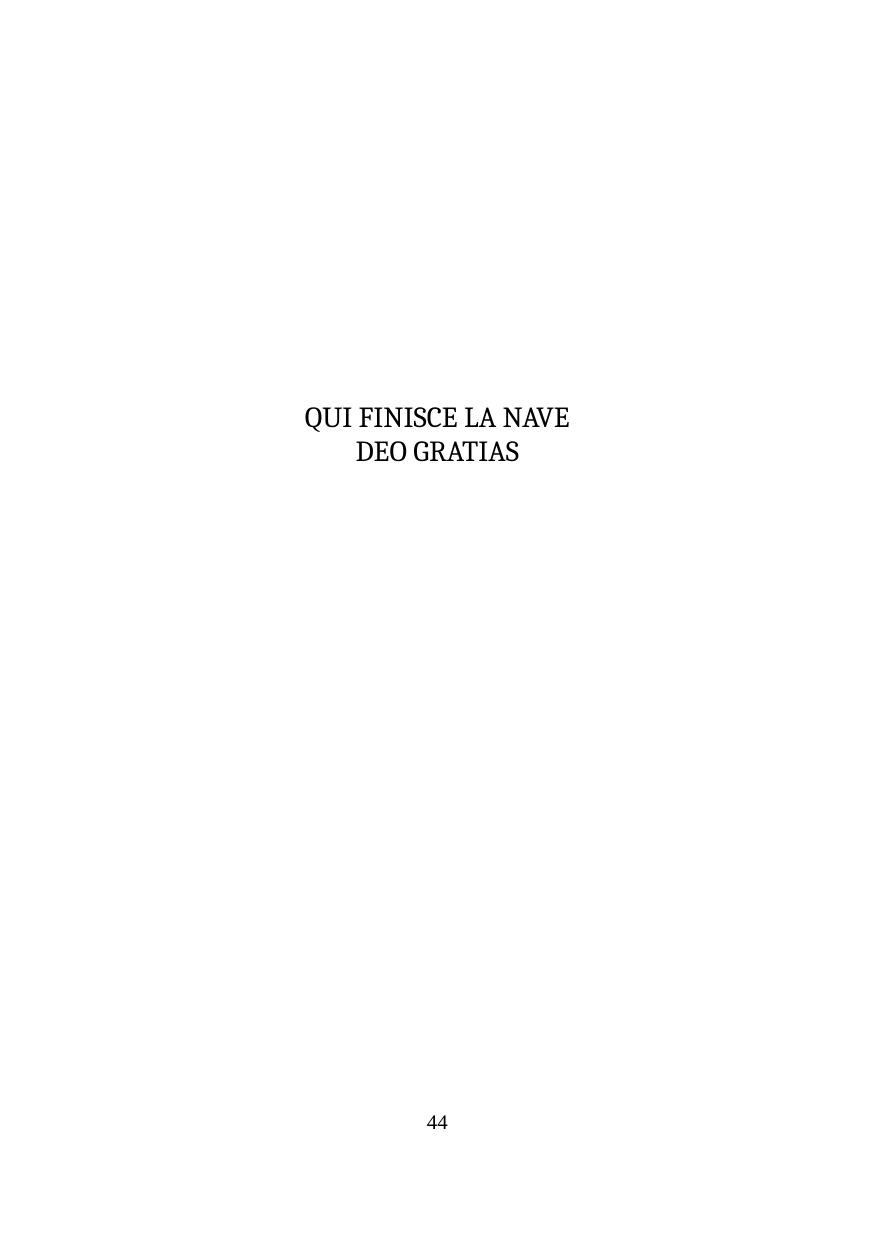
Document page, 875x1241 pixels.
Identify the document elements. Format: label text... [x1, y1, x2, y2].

text QUI FINISCE LA NAVE DEO GRATIAS [106, 402, 768, 469]
